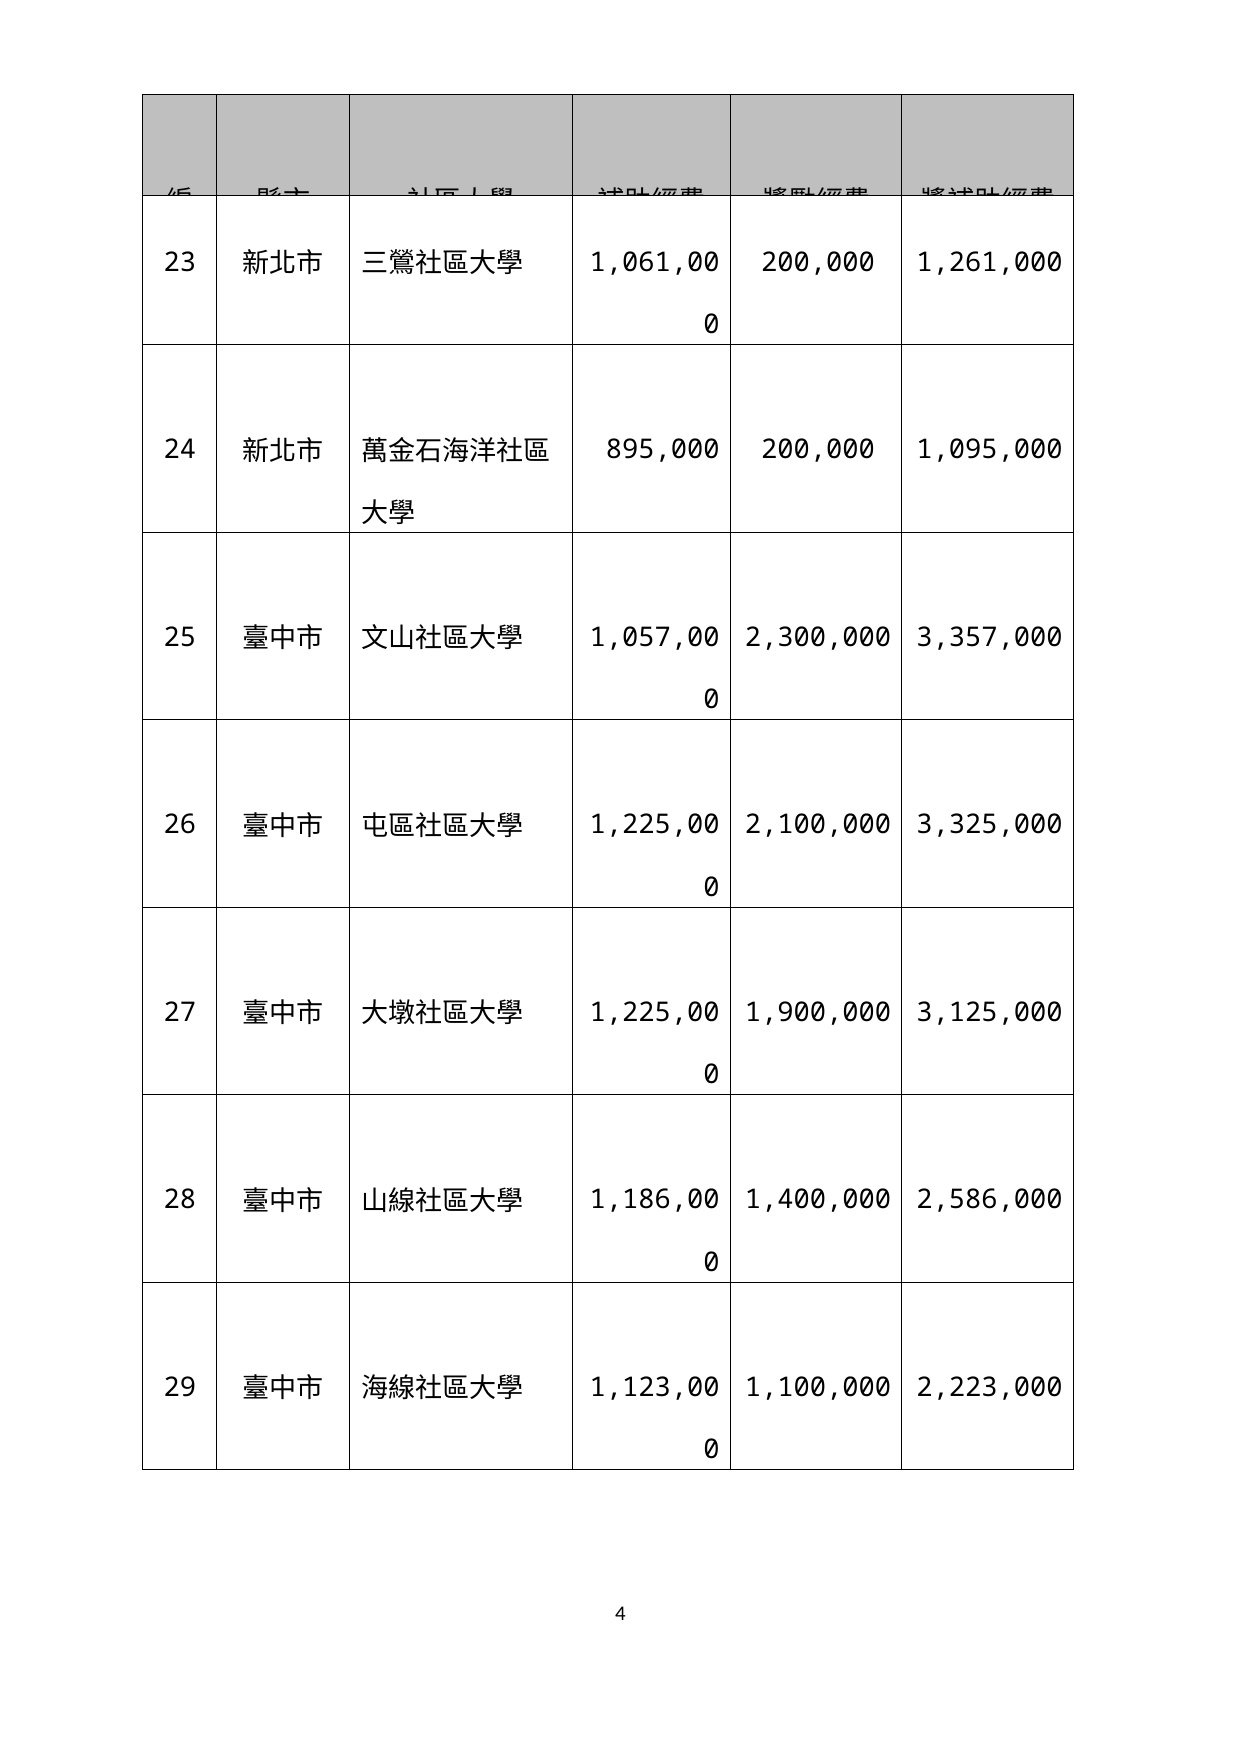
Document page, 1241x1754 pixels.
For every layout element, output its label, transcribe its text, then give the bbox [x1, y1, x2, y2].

table_cell 屯區社區大學 [350, 720, 572, 907]
table_header [902, 95, 1073, 195]
table_cell 1,400,000 [731, 1095, 901, 1282]
table_header [350, 95, 572, 195]
table_cell 27 [143, 908, 216, 1094]
table_cell 200,000 [731, 196, 901, 344]
table_cell 3,125,000 [902, 908, 1073, 1094]
table_cell 2,300,000 [731, 533, 901, 719]
table_cell 1,186,000 [573, 1095, 730, 1282]
table_cell 臺中市 [217, 908, 349, 1094]
table_cell 25 [143, 533, 216, 719]
table_cell 1,100,000 [731, 1283, 901, 1469]
table_cell 3,325,000 [902, 720, 1073, 907]
table_cell 1,261,000 [902, 196, 1073, 344]
table_cell 3,357,000 [902, 533, 1073, 719]
table_cell 1,057,000 [573, 533, 730, 719]
table_cell 24 [143, 345, 216, 532]
table_cell 895,000 [573, 345, 730, 532]
table_cell 新北市 [217, 345, 349, 532]
table_header [731, 95, 901, 195]
table_header [217, 95, 349, 195]
table_cell 28 [143, 1095, 216, 1282]
table_cell 23 [143, 196, 216, 344]
table_cell 1,900,000 [731, 908, 901, 1094]
table_cell 臺中市 [217, 720, 349, 907]
table_cell 1,061,000 [573, 196, 730, 344]
table_cell 臺中市 [217, 1095, 349, 1282]
table_cell 三鶯社區大學 [350, 196, 572, 344]
table_cell 海線社區大學 [350, 1283, 572, 1469]
table_header [143, 95, 216, 195]
table_cell 萬金石海洋社區大學 [350, 345, 572, 532]
table_cell 1,225,000 [573, 720, 730, 907]
table_header [573, 95, 730, 195]
table_cell 文山社區大學 [350, 533, 572, 719]
table_cell 200,000 [731, 345, 901, 532]
table_cell 1,095,000 [902, 345, 1073, 532]
table_cell 臺中市 [217, 533, 349, 719]
table_cell 1,123,000 [573, 1283, 730, 1469]
table_cell 新北市 [217, 196, 349, 344]
table_cell 山線社區大學 [350, 1095, 572, 1282]
table_cell 29 [143, 1283, 216, 1469]
table_cell 2,100,000 [731, 720, 901, 907]
table_cell 大墩社區大學 [350, 908, 572, 1094]
table_cell 2,586,000 [902, 1095, 1073, 1282]
table_cell 臺中市 [217, 1283, 349, 1469]
table_cell 2,223,000 [902, 1283, 1073, 1469]
table_cell 26 [143, 720, 216, 907]
table_cell 1,225,000 [573, 908, 730, 1094]
